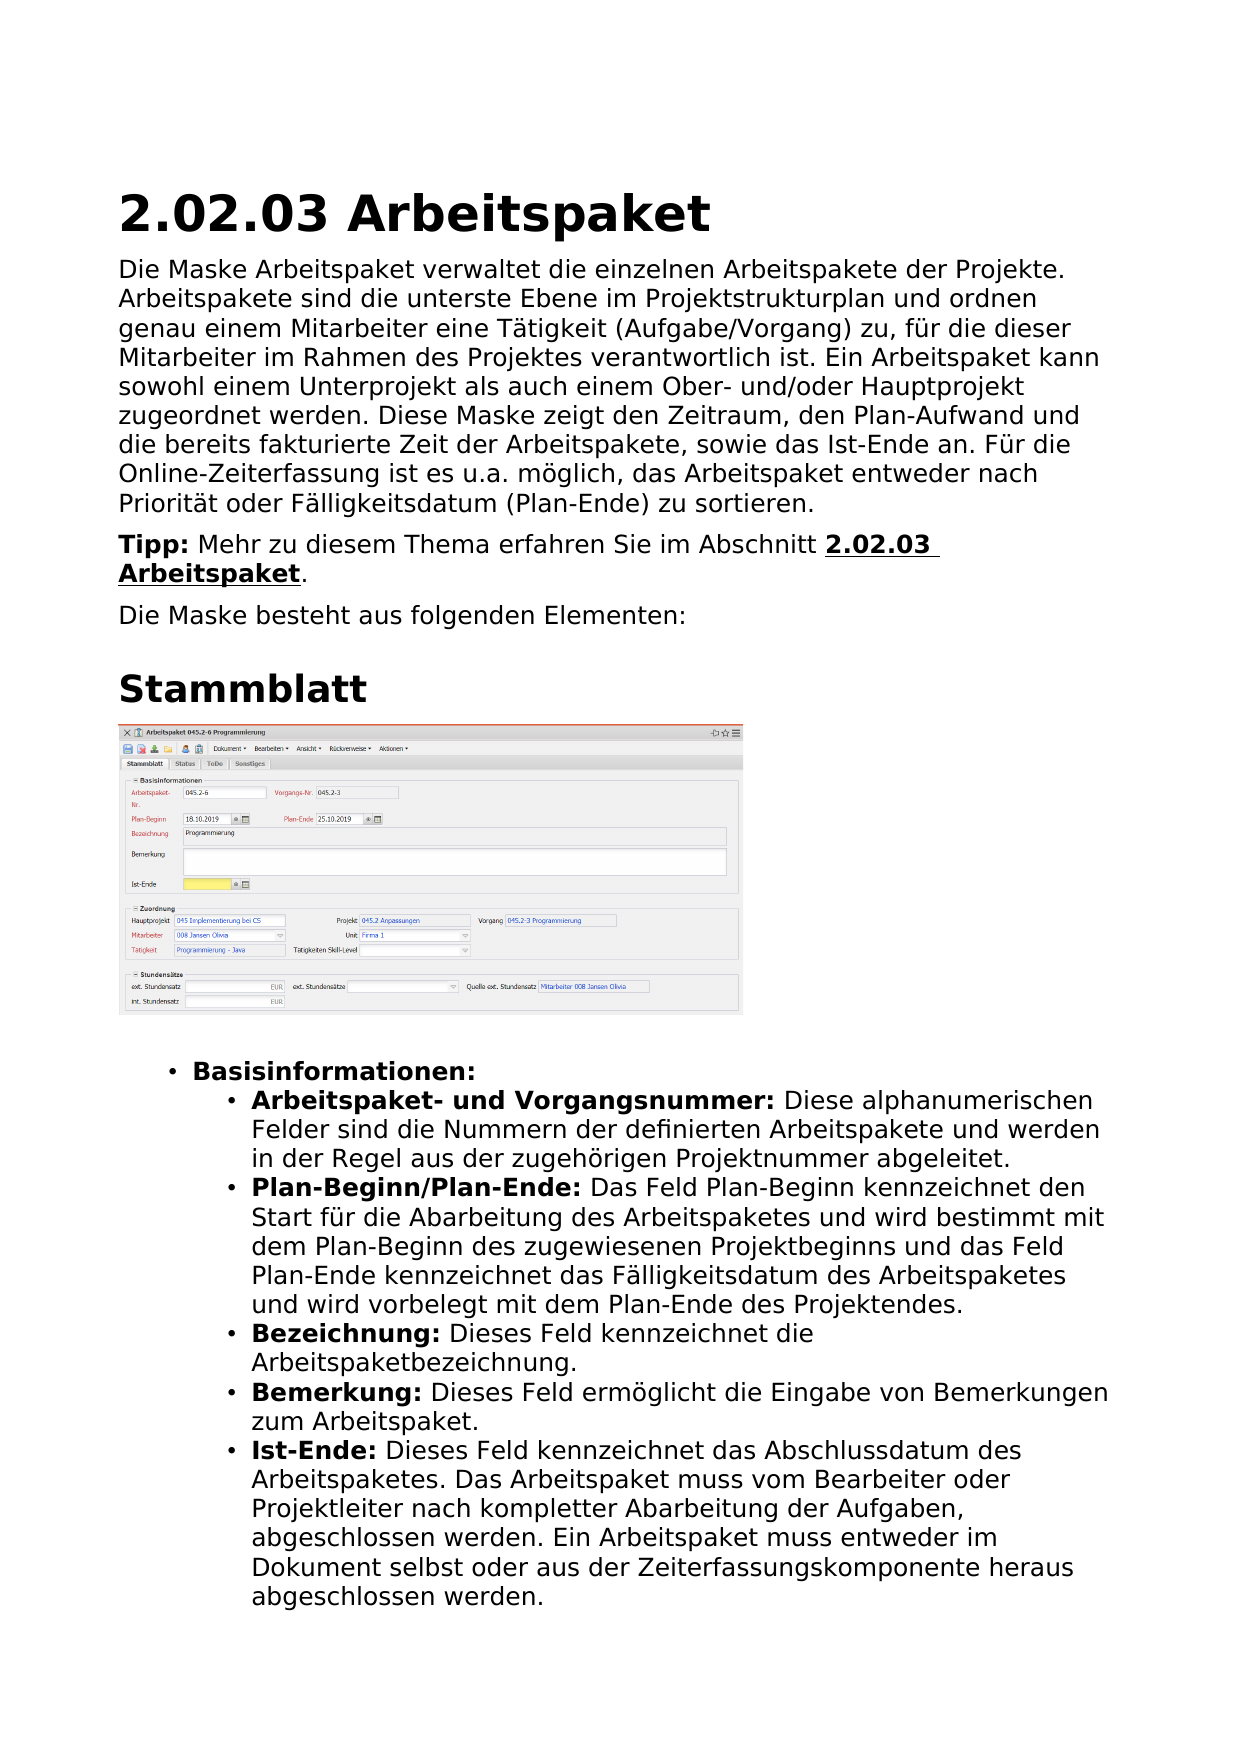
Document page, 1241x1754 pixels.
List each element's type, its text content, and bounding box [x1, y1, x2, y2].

list Basisinformationen: [177, 1057, 1122, 1086]
subtitle Stammblatt [118, 668, 1122, 712]
text Tipp: Mehr zu diesem Thema erfahren Sie im Abschnitt 2.02.03 Arbeitspaket. [118, 531, 1122, 589]
text Die Maske besteht aus folgenden Elementen: [118, 601, 1122, 631]
text Die Maske Arbeitspaket verwaltet die einzelnen Arbeitspakete der Projekte. Arbeitspakete sind die unterste Ebene im Projektstrukturplan und ordnen genau einem Mitarbeiter eine Tätigkeit (Aufgabe/Vorgang) zu, für die dieser Mitarbeiter im Rahmen des Projektes verantwortlich ist. Ein Arbeitspaket kann sowohl einem Unterprojekt als auch einem Ober- und/oder Hauptprojekt zugeordnet werden. Diese Maske zeigt den Zeitraum, den Plan-Aufwand und die bereits fakturierte Zeit der Arbeitspakete, sowie das Ist-Ende an. Für die Online-Zeiterfassung ist es u.a. möglich, das Arbeitspaket entweder nach Priorität oder Fälligkeitsdatum (Plan-Ende) zu sortieren. [118, 256, 1122, 518]
picture [118, 724, 744, 1015]
list Arbeitspaket- und Vorgangsnummer: Diese alphanumerischen Felder sind die Nummern der definierten Arbeitspakete und werden in der Regel aus der zugehörigen Projektnummer abgeleitet. [236, 1086, 1122, 1174]
list Ist-Ende: Dieses Feld kennzeichnet das Abschlussdatum des Arbeitspaketes. Das Arbeitspaket muss vom Bearbeiter oder Projektleiter nach kompletter Abarbeitung der Aufgaben, abgeschlossen werden. Ein Arbeitspaket muss entweder im Dokument selbst oder aus der Zeiterfassungskomponente heraus abgeschlossen werden. [236, 1436, 1122, 1611]
list Bezeichnung: Dieses Feld kennzeichnet die Arbeitspaketbezeichnung. [236, 1319, 1122, 1378]
list Plan-Beginn/Plan-Ende: Das Feld Plan-Beginn kennzeichnet den Start für die Abarbeitung des Arbeitspaketes und wird bestimmt mit dem Plan-Beginn des zugewiesenen Projektbeginns und das Feld Plan-Ende kennzeichnet das Fälligkeitsdatum des Arbeitspaketes und wird vorbelegt mit dem Plan-Ende des Projektendes. [236, 1174, 1122, 1319]
subtitle 2.02.03 Arbeitspaket [118, 185, 1122, 243]
list Bemerkung: Dieses Feld ermöglicht die Eingabe von Bemerkungen zum Arbeitspaket. [236, 1378, 1122, 1436]
